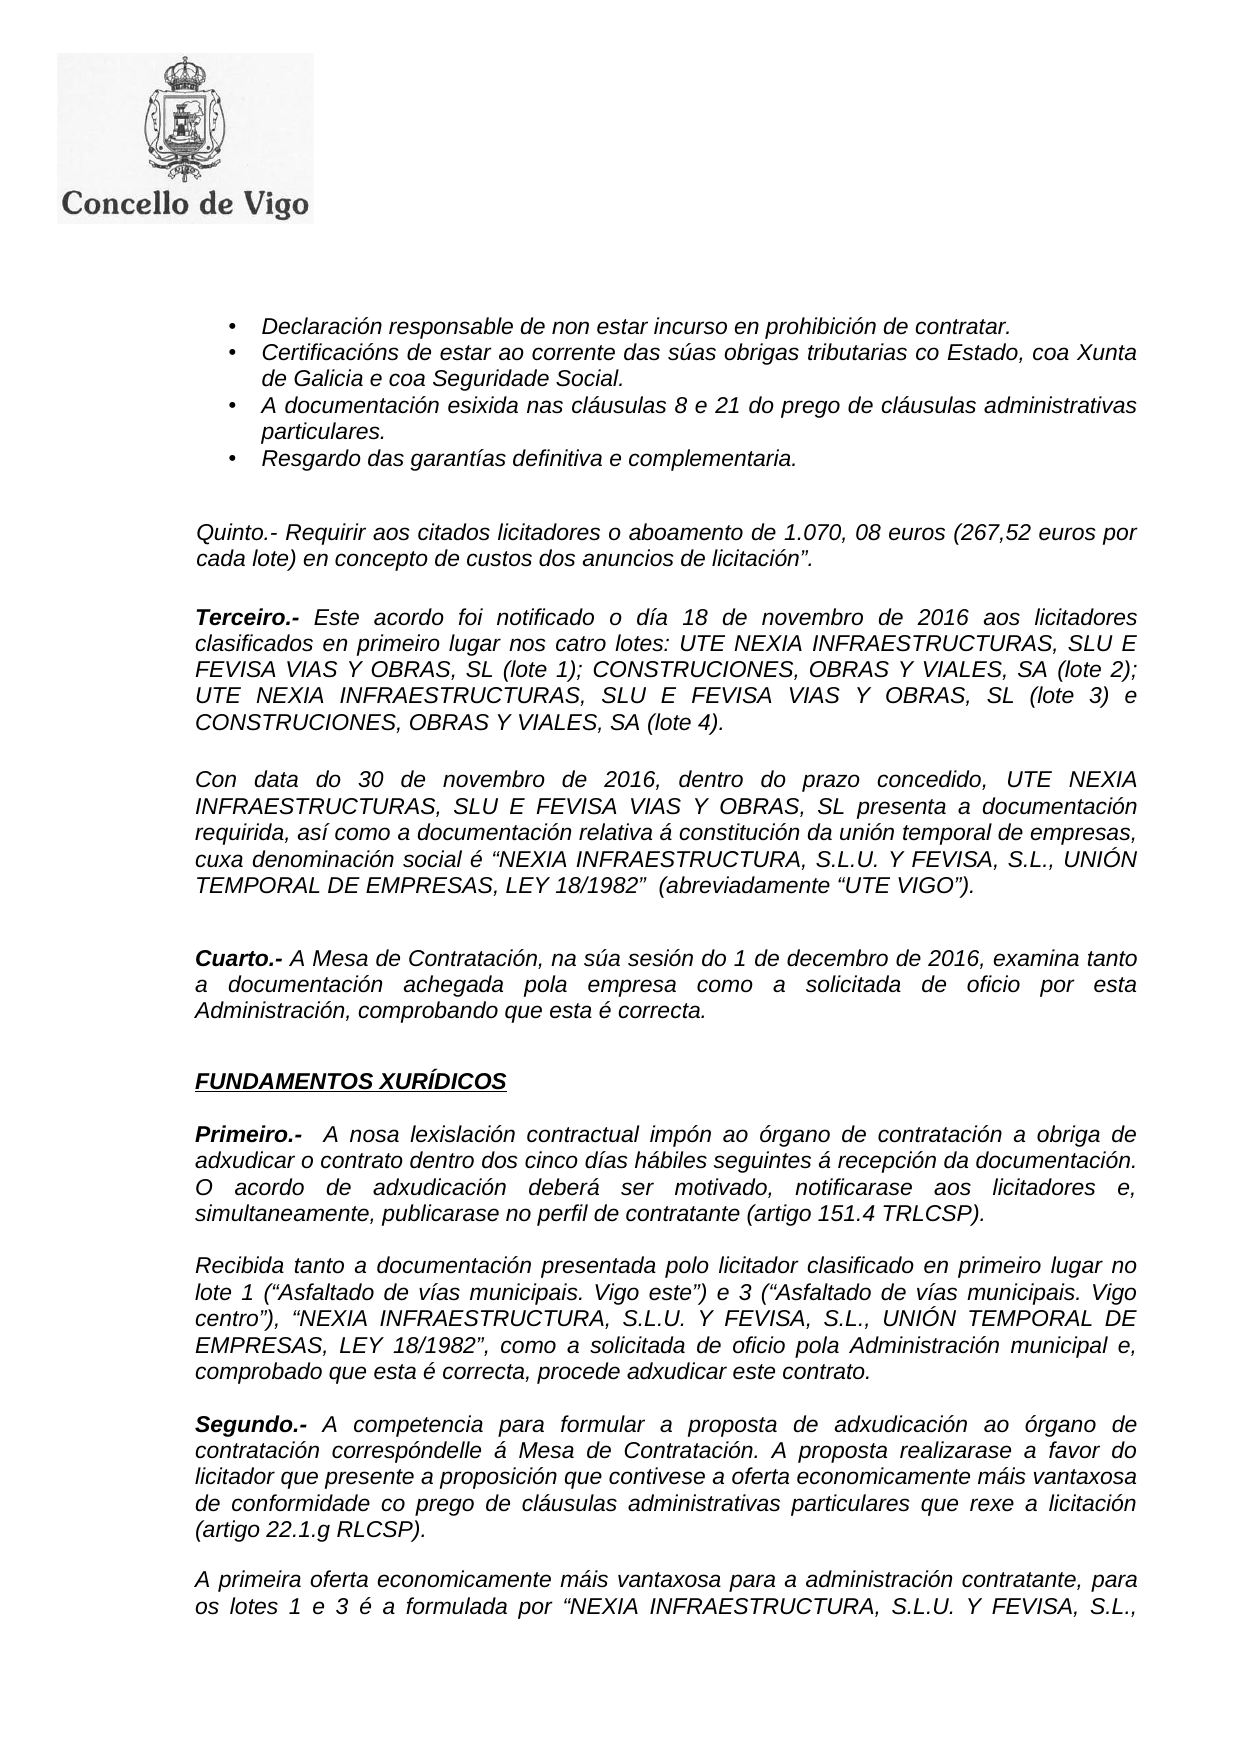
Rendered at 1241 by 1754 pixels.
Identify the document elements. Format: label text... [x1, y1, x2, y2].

text Terceiro.- Este acordo foi notificado o día 18 de novembro de 2016 aos licitadores clasificados en primeiro lugar nos catro lotes: UTE NEXIA INFRAESTRUCTURAS, SLU E FEVISA VIAS Y OBRAS, SL (lote 1); CONSTRUCIONES, OBRAS Y VIALES, SA (lote 2); UTE NEXIA INFRAESTRUCTURAS, SLU E FEVISA VIAS Y OBRAS, SL (lote 3) e CONSTRUCIONES, OBRAS Y VIALES, SA (lote 4). [195, 603, 1140, 735]
list Certificacións de estar ao corrente das súas obrigas tributarias co Estado, coa Xunta de Galicia e coa Seguridade Social. [228, 339, 1140, 392]
text Quinto.- Requirir aos citados licitadores o aboamento de 1.070, 08 euros (267,52 euros por cada lote) en concepto de custos dos anuncios de licitación”. [196, 518, 1140, 571]
text Cuarto.- A Mesa de Contratación, na súa sesión do 1 de decembro de 2016, examina tanto a documentación achegada pola empresa como a solicitada de oficio por esta Administración, comprobando que esta é correcta. [195, 945, 1140, 1024]
list Declaración responsable de non estar incurso en prohibición de contratar. [228, 313, 1140, 339]
text A primeira oferta economicamente máis vantaxosa para a administración contratante, para os lotes 1 e 3 é a formulada por “NEXIA INFRAESTRUCTURA, S.L.U. Y FEVISA, S.L., [195, 1566, 1140, 1619]
text Primeiro.- A nosa lexislación contractual impón ao órgano de contratación a obriga de adxudicar o contrato dentro dos cinco días hábiles seguintes á recepción da documentación. O acordo de adxudicación deberá ser motivado, notificarase aos licitadores e, simultaneamente, publicarase no perfil de contratante (artigo 151.4 TRLCSP). [195, 1121, 1140, 1226]
text Segundo.- A competencia para formular a proposta de adxudicación ao órgano de contratación correspóndelle á Mesa de Contratación. A proposta realizarase a favor do licitador que presente a proposición que contivese a oferta economicamente máis vantaxosa de conformidade co prego de cláusulas administrativas particulares que rexe a licitación (artigo 22.1.g RLCSP). [195, 1411, 1140, 1542]
list Resgardo das garantías definitiva e complementaria. [228, 444, 1140, 471]
list A documentación esixida nas cláusulas 8 e 21 do prego de cláusulas administrativas particulares. [228, 392, 1140, 444]
text FUNDAMENTOS XURÍDICOS [195, 1068, 1140, 1094]
picture [57, 53, 314, 224]
text Recibida tanto a documentación presentada polo licitador clasificado en primeiro lugar no lote 1 (“Asfaltado de vías municipais. Vigo este”) e 3 (“Asfaltado de vías municipais. Vigo centro”), “NEXIA INFRAESTRUCTURA, S.L.U. Y FEVISA, S.L., UNIÓN TEMPORAL DE EMPRESAS, LEY 18/1982”, como a solicitada de oficio pola Administración municipal e, comprobado que esta é correcta, procede adxudicar este contrato. [195, 1252, 1140, 1384]
text Con data do 30 de novembro de 2016, dentro do prazo concedido, UTE NEXIA INFRAESTRUCTURAS, SLU E FEVISA VIAS Y OBRAS, SL presenta a documentación requirida, así como a documentación relativa á constitución da unión temporal de empresas, cuxa denominación social é “NEXIA INFRAESTRUCTURA, S.L.U. Y FEVISA, S.L., UNIÓN TEMPORAL DE EMPRESAS, LEY 18/1982” (abreviadamente “UTE VIGO”). [195, 766, 1140, 898]
